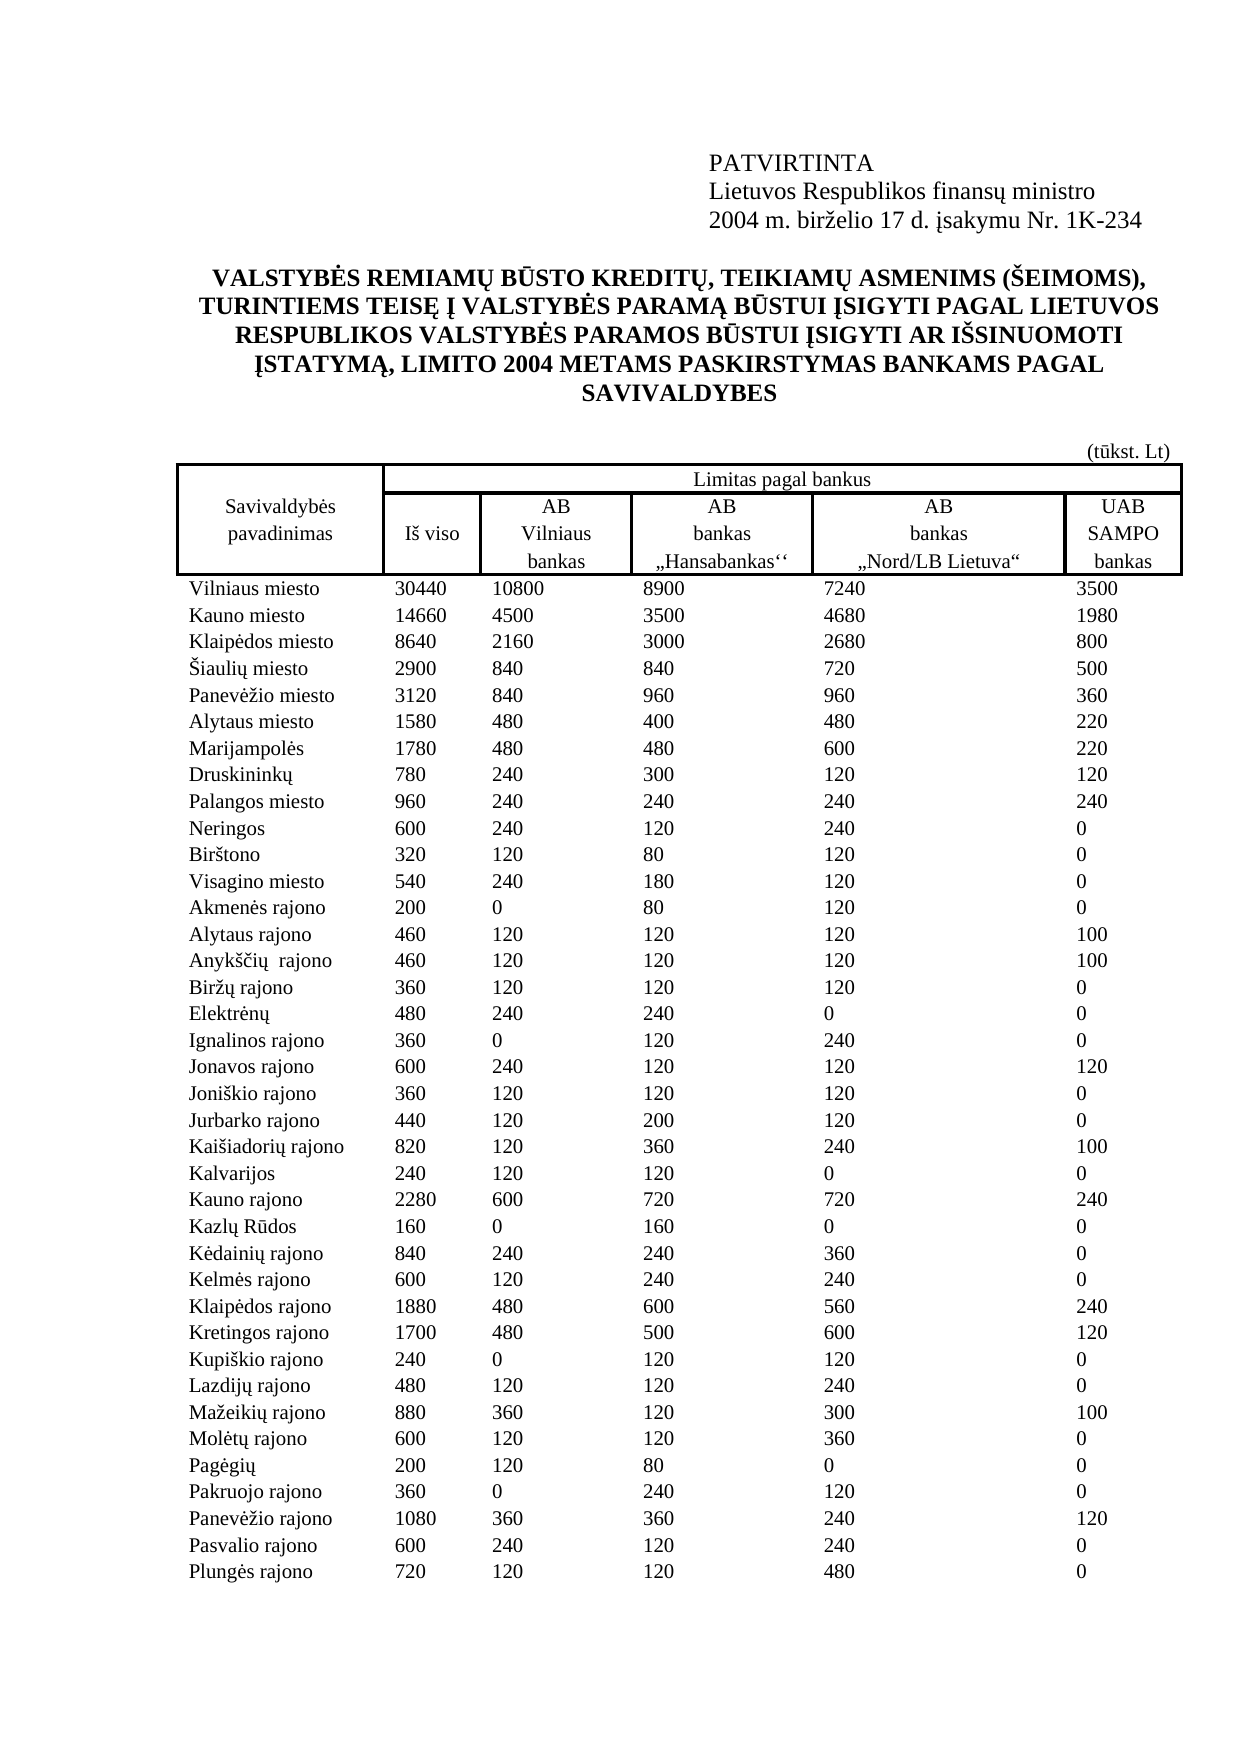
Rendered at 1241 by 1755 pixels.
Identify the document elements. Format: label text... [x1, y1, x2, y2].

text Lietuvos Respublikos finansų ministro [177, 176, 1181, 205]
table_cell 240 [1065, 786, 1181, 813]
table_cell 120 [481, 1079, 632, 1105]
table_cell 0 [1065, 866, 1181, 893]
table_cell 180 [632, 866, 812, 893]
table_cell 240 [383, 1344, 481, 1371]
table_cell 240 [481, 999, 632, 1025]
table_cell 120 [1065, 760, 1181, 786]
table_cell 3500 [632, 600, 812, 627]
table_cell 100 [1065, 919, 1181, 946]
table_cell 0 [1065, 1557, 1181, 1583]
table_cell 300 [812, 1397, 1065, 1424]
table_cell 100 [1065, 1397, 1181, 1424]
table_cell 840 [632, 654, 812, 680]
table_cell 300 [632, 760, 812, 786]
table_cell 360 [632, 1504, 812, 1530]
table_cell 800 [1065, 627, 1181, 653]
table_cell 120 [481, 972, 632, 999]
table_cell 600 [632, 1291, 812, 1318]
table_cell 80 [632, 1450, 812, 1477]
table_cell 160 [632, 1211, 812, 1238]
table_cell Vilniaus [482, 519, 630, 545]
table_cell 120 [632, 1557, 812, 1583]
table_cell 160 [383, 1211, 481, 1238]
table_cell 480 [383, 1371, 481, 1397]
table_cell „Hansabankas‘‘ [633, 545, 811, 573]
table_cell Kaišiadorių rajono [177, 1132, 383, 1158]
table_cell 0 [812, 1450, 1065, 1477]
table_cell 0 [1065, 840, 1181, 866]
table_cell 1880 [383, 1291, 481, 1318]
table_cell 600 [812, 1318, 1065, 1344]
table_cell Jurbarko rajono [177, 1105, 383, 1132]
table_cell Panevėžio miesto [177, 680, 383, 707]
table_cell Panevėžio rajono [177, 1504, 383, 1530]
table_cell 360 [812, 1238, 1065, 1264]
table_cell 120 [481, 1371, 632, 1397]
table_cell 820 [383, 1132, 481, 1158]
table_cell 0 [812, 999, 1065, 1025]
table_cell 120 [632, 1530, 812, 1557]
table_cell 0 [1065, 1371, 1181, 1397]
table_cell 120 [812, 760, 1065, 786]
table_cell 480 [632, 733, 812, 760]
table_cell 120 [481, 840, 632, 866]
table_cell 600 [383, 1052, 481, 1078]
table_cell 7240 [812, 576, 1065, 600]
table_cell 2280 [383, 1185, 481, 1211]
table_cell Kazlų Rūdos [177, 1211, 383, 1238]
table_cell 480 [481, 707, 632, 733]
table_cell 240 [481, 1238, 632, 1264]
table_cell Mažeikių rajono [177, 1397, 383, 1424]
table_cell Kauno miesto [177, 600, 383, 627]
table_cell 10800 [481, 576, 632, 600]
table_cell 600 [383, 1530, 481, 1557]
table_cell 0 [1065, 893, 1181, 919]
table_cell 240 [632, 1238, 812, 1264]
table_cell 600 [481, 1185, 632, 1211]
table_cell 240 [812, 1504, 1065, 1530]
table_cell bankas [1067, 545, 1180, 573]
table_cell Pasvalio rajono [177, 1530, 383, 1557]
table_cell 240 [812, 1265, 1065, 1291]
table_cell 240 [481, 760, 632, 786]
table_cell 0 [481, 1025, 632, 1052]
table_cell 1580 [383, 707, 481, 733]
table_cell 500 [1065, 654, 1181, 680]
table_cell 120 [481, 1265, 632, 1291]
table_cell 8640 [383, 627, 481, 653]
table_cell 240 [812, 1530, 1065, 1557]
table_cell 4680 [812, 600, 1065, 627]
table_cell 120 [632, 1397, 812, 1424]
table_cell 200 [383, 893, 481, 919]
table_cell 480 [812, 1557, 1065, 1583]
table_cell 3500 [1065, 576, 1181, 600]
table_cell 360 [383, 1477, 481, 1503]
table_cell Alytaus miesto [177, 707, 383, 733]
table_cell 720 [383, 1557, 481, 1583]
table_cell Visagino miesto [177, 866, 383, 893]
table_cell bankas [482, 545, 630, 573]
table_cell 880 [383, 1397, 481, 1424]
table_cell Kretingos rajono [177, 1318, 383, 1344]
table_cell 1980 [1065, 600, 1181, 627]
table_cell 80 [632, 893, 812, 919]
table_cell 120 [481, 946, 632, 972]
table_cell 3120 [383, 680, 481, 707]
table_cell Druskininkų [177, 760, 383, 786]
table_cell 480 [383, 999, 481, 1025]
table_cell 120 [812, 1079, 1065, 1105]
table_cell 14660 [383, 600, 481, 627]
table_cell AB [814, 495, 1063, 518]
table_cell Plungės rajono [177, 1557, 383, 1583]
table_cell Pakruojo rajono [177, 1477, 383, 1503]
table_cell 120 [812, 972, 1065, 999]
table_cell 0 [1065, 1211, 1181, 1238]
table_cell Lazdijų rajono [177, 1371, 383, 1397]
table_cell 100 [1065, 946, 1181, 972]
table_cell 120 [812, 946, 1065, 972]
table_cell 220 [1065, 707, 1181, 733]
text VALSTYBĖS REMIAMŲ BŪSTO KREDITŲ, TEIKIAMŲ ASMENIMS (ŠEIMOMS), TURINTIEMS TEISĘ Į VALSTYBĖS PARAMĄ BŪSTUI ĮSIGYTI PAGAL LIETUVOS RESPUBLIKOS VALSTYBĖS PARAMOS BŪSTUI ĮSIGYTI AR IŠSINUOMOTI ĮSTATYMĄ, LIMITO 2004 METAMS PASKIRSTYMAS BANKAMS PAGAL SAVIVALDYBES [177, 263, 1181, 406]
table_cell 240 [383, 1158, 481, 1185]
text PATVIRTINTA [177, 148, 1181, 176]
table_cell 240 [632, 786, 812, 813]
table_cell 240 [632, 1477, 812, 1503]
table_cell 0 [1065, 1265, 1181, 1291]
table_cell 0 [812, 1158, 1065, 1185]
table_cell 240 [812, 1132, 1065, 1158]
table_cell 240 [481, 1530, 632, 1557]
table_cell 2680 [812, 627, 1065, 653]
table_cell 120 [481, 1450, 632, 1477]
table_cell 360 [632, 1132, 812, 1158]
table_cell 360 [481, 1397, 632, 1424]
table_cell 120 [632, 946, 812, 972]
table_header [285, 435, 383, 463]
table_cell 200 [632, 1105, 812, 1132]
table_cell 360 [812, 1424, 1065, 1450]
table_cell 720 [812, 654, 1065, 680]
table_cell 600 [383, 813, 481, 839]
table_cell 120 [481, 1424, 632, 1450]
table_cell 0 [1065, 1079, 1181, 1105]
table_cell Iš viso [385, 519, 479, 545]
table_cell 240 [481, 786, 632, 813]
table_cell 1080 [383, 1504, 481, 1530]
table_cell 120 [812, 1477, 1065, 1503]
table_cell 120 [812, 1344, 1065, 1371]
table_cell 0 [1065, 1530, 1181, 1557]
table_cell [179, 466, 382, 491]
table_cell 0 [1065, 1238, 1181, 1264]
table_cell Palangos miesto [177, 786, 383, 813]
table_cell 960 [383, 786, 481, 813]
table_cell Kelmės rajono [177, 1265, 383, 1291]
table_cell 120 [632, 972, 812, 999]
table_cell 8900 [632, 576, 812, 600]
table_cell 400 [632, 707, 812, 733]
table_cell 480 [481, 733, 632, 760]
table_cell 2900 [383, 654, 481, 680]
table_cell 0 [481, 1211, 632, 1238]
table_cell 120 [812, 1052, 1065, 1078]
table_cell 540 [383, 866, 481, 893]
table_cell 0 [1065, 1025, 1181, 1052]
table_cell 360 [1065, 680, 1181, 707]
table_cell 120 [481, 919, 632, 946]
table_cell [179, 545, 382, 573]
table_cell 0 [481, 1477, 632, 1503]
table_cell 4500 [481, 600, 632, 627]
table_cell 600 [383, 1265, 481, 1291]
table_cell 560 [812, 1291, 1065, 1318]
table_cell Kauno rajono [177, 1185, 383, 1211]
table_header (tūkst. Lt) [810, 435, 1181, 463]
table_cell 120 [632, 1424, 812, 1450]
table_cell 240 [812, 786, 1065, 813]
table_cell 120 [812, 866, 1065, 893]
table_cell 360 [383, 1079, 481, 1105]
table_cell pavadinimas [179, 519, 382, 545]
table_cell 360 [383, 972, 481, 999]
table_cell Joniškio rajono [177, 1079, 383, 1105]
table_header [383, 435, 485, 463]
table_cell 120 [632, 1025, 812, 1052]
table_cell Limitas pagal bankus [385, 466, 1180, 491]
table_cell SAMPO [1067, 519, 1180, 545]
table_cell 120 [632, 1052, 812, 1078]
table_cell Klaipėdos miesto [177, 627, 383, 653]
table_cell 0 [481, 893, 632, 919]
table_cell 120 [481, 1557, 632, 1583]
table_cell 120 [1065, 1318, 1181, 1344]
table_cell Biržų rajono [177, 972, 383, 999]
table_cell 120 [632, 919, 812, 946]
table_cell 240 [481, 866, 632, 893]
table_cell 120 [812, 840, 1065, 866]
table_cell 600 [812, 733, 1065, 760]
table_cell 240 [632, 1265, 812, 1291]
table_cell 0 [1065, 1105, 1181, 1132]
table_header [177, 435, 285, 463]
table_cell 120 [632, 1371, 812, 1397]
table_cell Klaipėdos rajono [177, 1291, 383, 1318]
table_cell 100 [1065, 1132, 1181, 1158]
table_cell 720 [812, 1185, 1065, 1211]
table_header [618, 435, 809, 463]
table_cell 0 [1065, 1158, 1181, 1185]
table_cell 240 [481, 1052, 632, 1078]
table_cell 0 [1065, 1450, 1181, 1477]
table_cell 0 [1065, 999, 1181, 1025]
table_cell Neringos [177, 813, 383, 839]
table_cell bankas [633, 519, 811, 545]
table_cell 0 [1065, 972, 1181, 999]
table_cell AB [633, 495, 811, 518]
table_cell UAB [1067, 495, 1180, 518]
table_cell 240 [1065, 1185, 1181, 1211]
table_cell Jonavos rajono [177, 1052, 383, 1078]
table_cell Vilniaus miesto [177, 576, 383, 600]
table_cell Alytaus rajono [177, 919, 383, 946]
table_cell 720 [632, 1185, 812, 1211]
table_cell bankas [814, 519, 1063, 545]
table_cell 780 [383, 760, 481, 786]
table_cell Kupiškio rajono [177, 1344, 383, 1371]
table_cell Elektrėnų [177, 999, 383, 1025]
table_cell 440 [383, 1105, 481, 1132]
table_cell 0 [1065, 1477, 1181, 1503]
table_cell Anykščių rajono [177, 946, 383, 972]
table_cell 840 [481, 680, 632, 707]
table_header [485, 435, 618, 463]
table_cell 460 [383, 946, 481, 972]
table_cell 30440 [383, 576, 481, 600]
table_cell 120 [1065, 1052, 1181, 1078]
table_cell Akmenės rajono [177, 893, 383, 919]
table_cell 240 [632, 999, 812, 1025]
table_cell 840 [481, 654, 632, 680]
table_cell 480 [812, 707, 1065, 733]
table_cell AB [482, 495, 630, 518]
table_cell 360 [481, 1504, 632, 1530]
table_cell [385, 495, 479, 518]
table_cell 0 [1065, 1424, 1181, 1450]
table_cell 320 [383, 840, 481, 866]
table_cell 120 [812, 1105, 1065, 1132]
table_cell 600 [383, 1424, 481, 1450]
table_cell 480 [481, 1318, 632, 1344]
table_cell 120 [812, 893, 1065, 919]
table_cell 0 [481, 1344, 632, 1371]
table_cell 0 [812, 1211, 1065, 1238]
table_cell 120 [632, 1158, 812, 1185]
table_cell Kėdainių rajono [177, 1238, 383, 1264]
table_cell 120 [632, 1079, 812, 1105]
table_cell Ignalinos rajono [177, 1025, 383, 1052]
table_cell 240 [1065, 1291, 1181, 1318]
table_cell 1780 [383, 733, 481, 760]
table_cell 960 [632, 680, 812, 707]
table_cell 120 [481, 1132, 632, 1158]
table_cell 240 [481, 813, 632, 839]
table_cell 3000 [632, 627, 812, 653]
table_cell 840 [383, 1238, 481, 1264]
table_cell 960 [812, 680, 1065, 707]
table_cell 120 [632, 1344, 812, 1371]
table_cell 120 [632, 813, 812, 839]
table_cell 0 [1065, 813, 1181, 839]
table_cell 200 [383, 1450, 481, 1477]
table_cell 480 [481, 1291, 632, 1318]
table_cell Kalvarijos [177, 1158, 383, 1185]
table_cell 120 [812, 919, 1065, 946]
table_cell 120 [1065, 1504, 1181, 1530]
table_cell [385, 545, 479, 573]
table_cell Molėtų rajono [177, 1424, 383, 1450]
table_cell Birštono [177, 840, 383, 866]
table_cell 500 [632, 1318, 812, 1344]
table_cell 240 [812, 813, 1065, 839]
table_cell 240 [812, 1025, 1065, 1052]
table_cell 240 [812, 1371, 1065, 1397]
text 2004 m. birželio 17 d. įsakymu Nr. 1K-234 [177, 205, 1181, 234]
table_cell Pagėgių [177, 1450, 383, 1477]
table_cell 0 [1065, 1344, 1181, 1371]
table_cell 120 [481, 1158, 632, 1185]
table_cell 360 [383, 1025, 481, 1052]
table_cell 220 [1065, 733, 1181, 760]
table_cell Šiaulių miesto [177, 654, 383, 680]
table_cell Savivaldybės [179, 491, 382, 518]
table_cell 460 [383, 919, 481, 946]
table_cell Marijampolės [177, 733, 383, 760]
table_cell „Nord/LB Lietuva“ [814, 545, 1063, 573]
table_cell 120 [481, 1105, 632, 1132]
table_cell 80 [632, 840, 812, 866]
table_cell 1700 [383, 1318, 481, 1344]
table_cell 2160 [481, 627, 632, 653]
